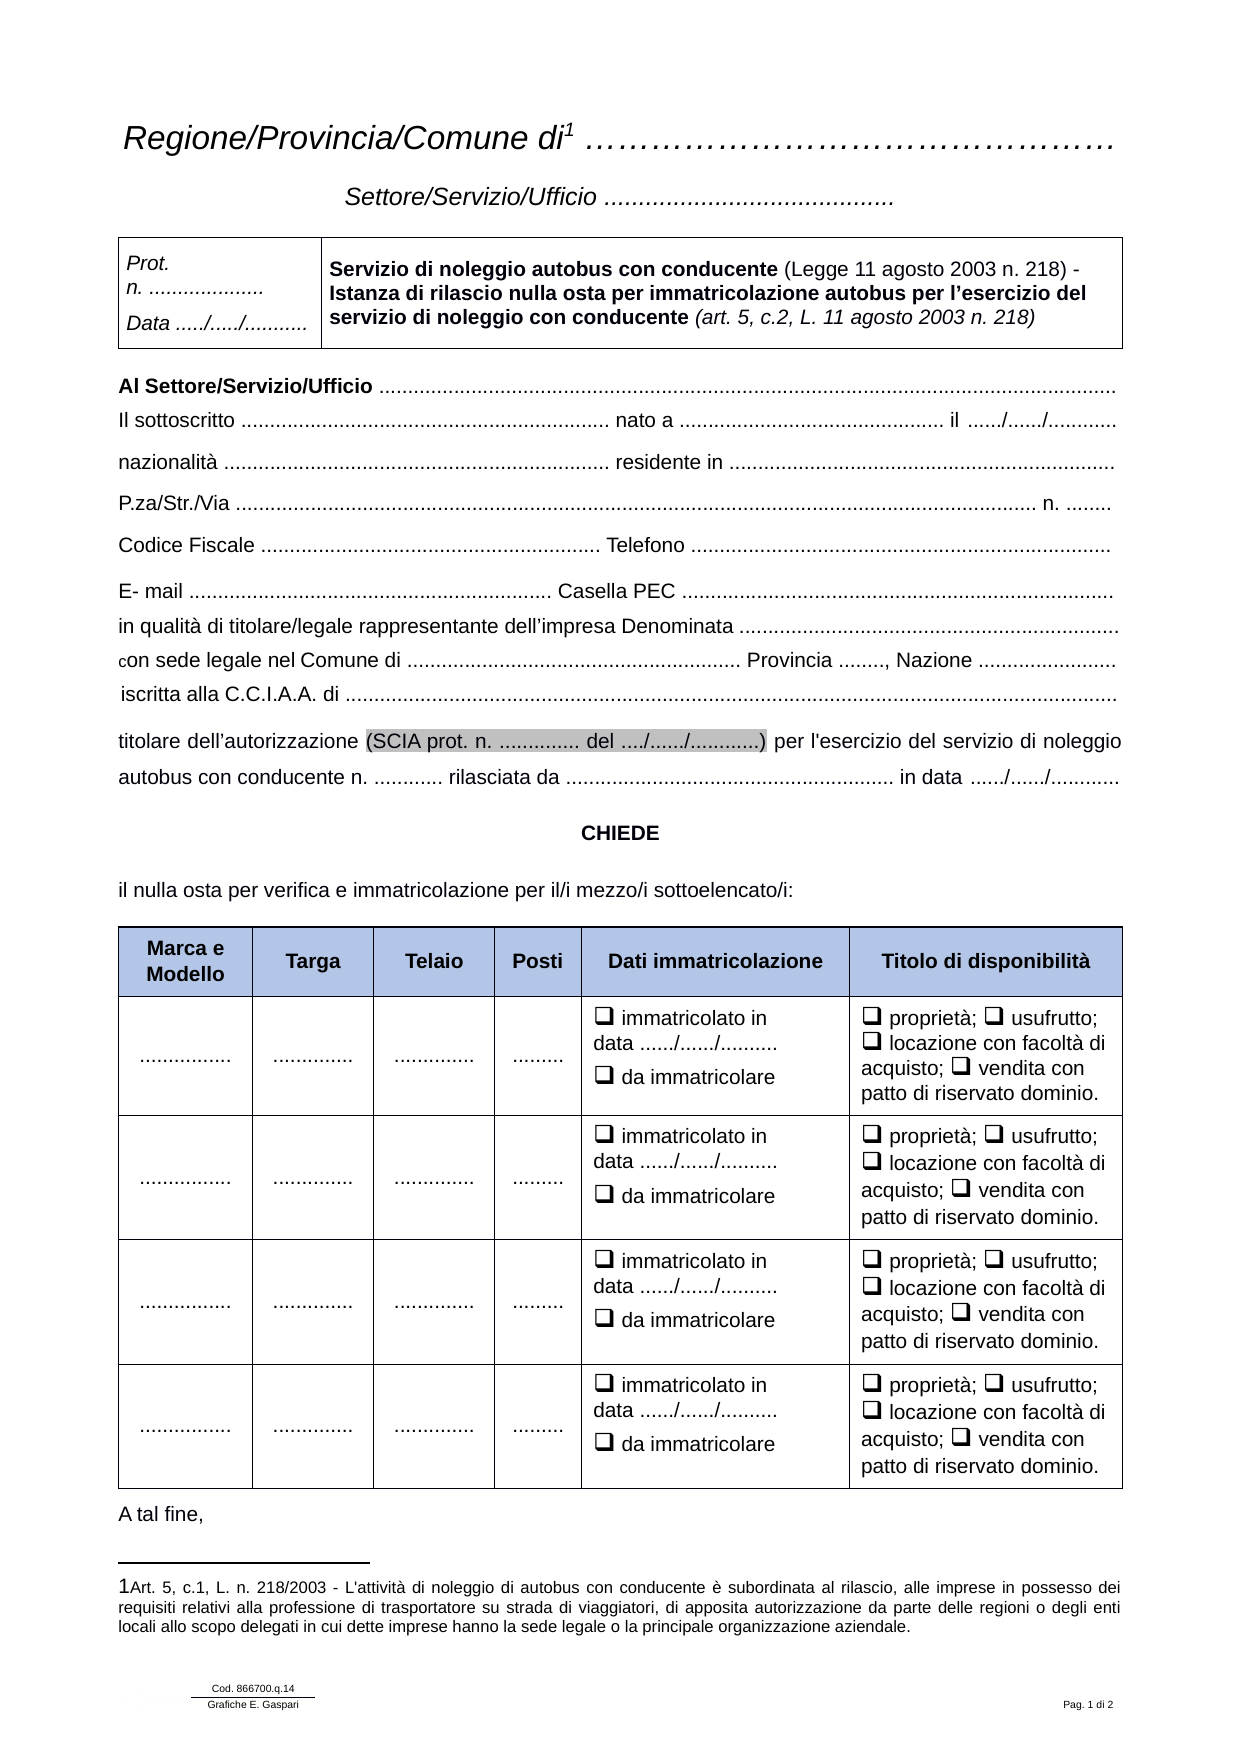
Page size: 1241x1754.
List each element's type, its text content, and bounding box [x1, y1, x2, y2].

table_cell  proprietà;  usufrutto;  locazione con facoltà di acquisto;  vendita con patto di riservato dominio. [850, 997, 1122, 1115]
table_cell ................ [119, 997, 252, 1115]
table_cell  proprietà;  usufrutto;  locazione con facoltà di acquisto;  vendita con patto di riservato dominio. [850, 1116, 1122, 1239]
text A tal fine, [118, 1501, 1122, 1525]
table_header Titolo di disponibilità [850, 928, 1122, 996]
text Codice Fiscale ........................................................... Telefono ......................................................................... [118, 533, 1122, 557]
text il nulla osta per verifica e immatricolazione per il/i mezzo/i sottoelencato/i: [118, 878, 1122, 902]
table_cell  immatricolato in data ....../....../..........  da immatricolare [582, 1365, 849, 1488]
table_cell .............. [253, 1240, 373, 1363]
table_header Prot. n. .................... Data ...../...../........... [119, 238, 321, 348]
table_cell  immatricolato in data ....../....../..........  da immatricolare [582, 1116, 849, 1239]
text in qualità di titolare/legale rappresentante dell’impresa Denominata .................................................................. [118, 613, 1122, 637]
table_header Targa [253, 928, 373, 996]
text Il sottoscritto ................................................................ nato a .............................................. il ....../....../............ [118, 408, 1122, 432]
table_header Telaio [374, 928, 494, 996]
table_cell  immatricolato in data ....../....../..........  da immatricolare [582, 997, 849, 1115]
table_cell ......... [495, 1116, 581, 1239]
text nazionalità ................................................................... residente in ................................................................... [118, 449, 1122, 473]
table_cell .............. [253, 1116, 373, 1239]
table_cell ......... [495, 1240, 581, 1363]
table_cell .............. [253, 997, 373, 1115]
table_header Marca e Modello [119, 928, 252, 996]
text titolare dell’autorizzazione (SCIA prot. n. .............. del ..../....../............) per l'esercizio del servizio di noleggio autobus con conducente n. ............ rilasciata da ......................................................... in data ....../....../............ [118, 728, 1122, 788]
table_cell  immatricolato in data ....../....../..........  da immatricolare [582, 1240, 849, 1363]
text CHIEDE [118, 821, 1122, 845]
text Al Settore/Servizio/Ufficio ................................................................................................................................ [118, 374, 1122, 398]
table_cell ......... [495, 997, 581, 1115]
table_cell .............. [374, 997, 494, 1115]
text Regione/Provincia/Comune di ………………………………………… [118, 118, 1122, 157]
text P.za/Str./Via ........................................................................................................................................... n. ........ [118, 491, 1122, 515]
table_cell ................ [119, 1116, 252, 1239]
table_cell ......... [495, 1365, 581, 1488]
table_cell ................ [119, 1240, 252, 1363]
table_cell .............. [374, 1240, 494, 1363]
text Settore/Servizio/Ufficio .......................................... [118, 182, 1122, 210]
text iscritta alla C.C.I.A.A. di ...................................................................................................................................... [118, 682, 1122, 706]
table_cell  proprietà;  usufrutto;  locazione con facoltà di acquisto;  vendita con patto di riservato dominio. [850, 1240, 1122, 1363]
text con sede legale nel Comune di .......................................................... Provincia ........, Nazione ........................ [118, 648, 1122, 672]
text Art. 5, c.1, L. n. 218/2003 - L'attività di noleggio di autobus con conducente è subordinata al rilascio, alle imprese in possesso dei requisiti relativi alla professione di trasportatore su strada di viaggiatori, di apposita autorizzazione da parte delle regioni o degli enti locali allo scopo delegati in cui dette imprese hanno la sede legale o la principale organizzazione aziendale. [118, 1573, 1122, 1636]
table_cell .............. [374, 1365, 494, 1488]
table_cell .............. [374, 1116, 494, 1239]
table_cell .............. [253, 1365, 373, 1488]
table_header Posti [495, 928, 581, 996]
text E- mail ............................................................... Casella PEC ........................................................................... [118, 579, 1122, 603]
table_cell ................ [119, 1365, 252, 1488]
table_header Servizio di noleggio autobus con conducente (Legge 11 agosto 2003 n. 218) - Istanza di rilascio nulla osta per immatricolazione autobus per l’esercizio del servizio di noleggio con conducente (art. 5, c.2, L. 11 agosto 2003 n. 218) [322, 238, 1122, 348]
table_cell  proprietà;  usufrutto;  locazione con facoltà di acquisto;  vendita con patto di riservato dominio. [850, 1365, 1122, 1488]
table_header Dati immatricolazione [582, 928, 849, 996]
